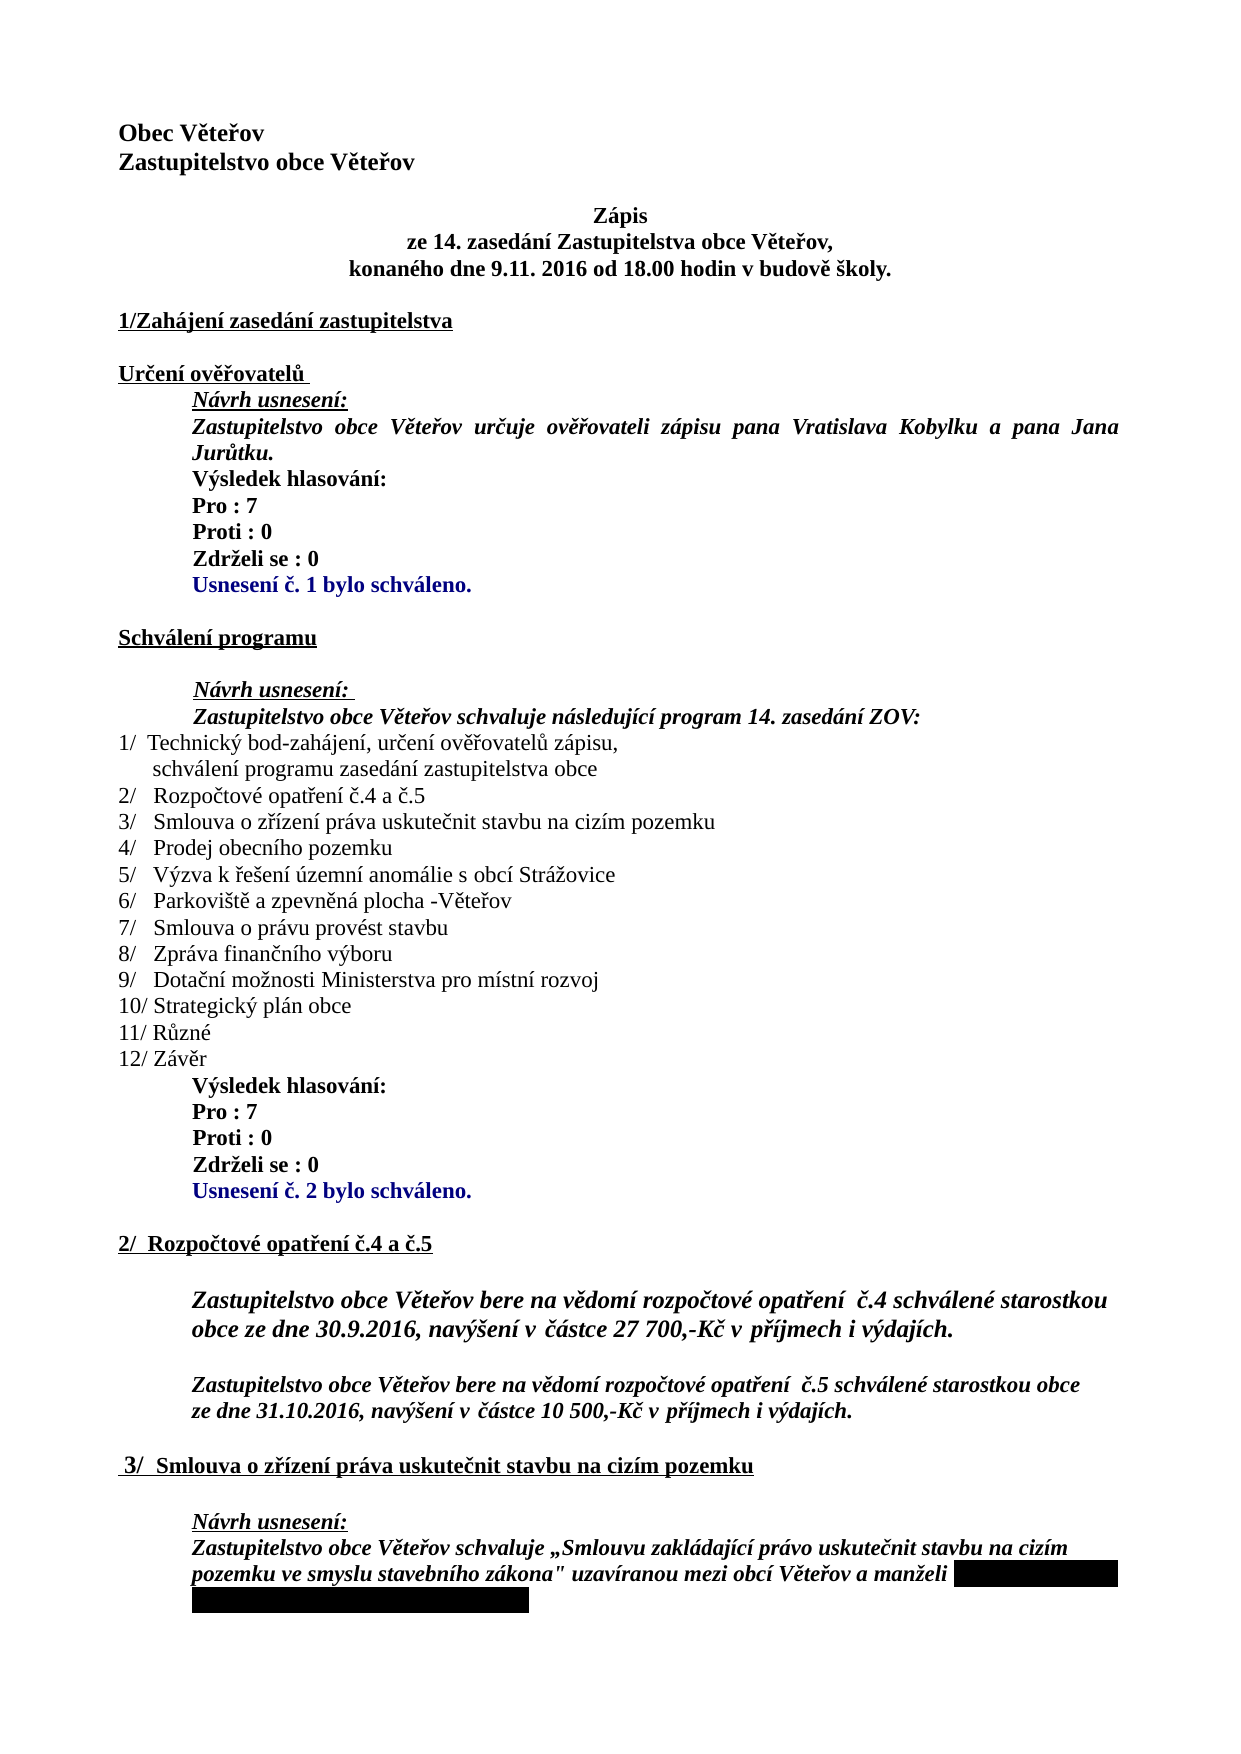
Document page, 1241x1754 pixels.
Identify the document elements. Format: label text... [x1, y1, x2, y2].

subtitle Zápis [118, 202, 1122, 228]
text 2/ Rozpočtové opatření č.4 a č.5 [118, 782, 1122, 808]
text Proti : 0 [118, 1124, 1122, 1151]
text Schválení programu [118, 624, 1122, 650]
text 11/ Různé [118, 1019, 1122, 1045]
text Výsledek hlasování: [192, 466, 1122, 492]
text 2/ Rozpočtové opatření č.4 a č.5 [118, 1230, 1122, 1256]
text Zdrželi se : 0 [118, 1151, 1122, 1177]
text Návrh usnesení: [156, 676, 1122, 703]
text 6/ Parkoviště a zpevněná plocha -Věteřov [118, 887, 1122, 913]
text 8/ Zpráva finančního výboru [118, 940, 1122, 966]
text 10/ Strategický plán obce [118, 993, 1122, 1019]
subtitle konaného dne 9.11. 2016 od 18.00 hodin v budově školy. [118, 255, 1122, 281]
text Proti : 0 [118, 518, 1122, 544]
text 1/Zahájení zasedání zastupitelstva [118, 307, 1122, 334]
text Usnesení č. 1 bylo schváleno. [118, 571, 1122, 597]
text Návrh usnesení: [118, 386, 1122, 413]
text Návrh usnesení: [118, 1508, 1122, 1534]
text 9/ Dotační možnosti Ministerstva pro místní rozvoj [118, 966, 1122, 993]
text Pro : 7 [192, 1098, 1122, 1124]
text 4/ Prodej obecního pozemku [118, 834, 1122, 861]
text Zastupitelstvo obce Věteřov určuje ověřovateli zápisu pana Vratislava Kobylku a pana Jana Jurůtku. [192, 413, 1122, 466]
text schválení programu zasedání zastupitelstva obce [118, 755, 1122, 782]
text Pro : 7 [192, 492, 1122, 518]
text 3/ Smlouva o zřízení práva uskutečnit stavbu na cizím pozemku [118, 808, 1122, 834]
subtitle ze 14. zasedání Zastupitelstva obce Věteřov, [118, 228, 1122, 255]
text Zastupitelstvo obce Věteřov [118, 147, 1122, 176]
text Výsledek hlasování: [118, 1072, 1122, 1098]
text Zastupitelstvo obce Věteřov bere na vědomí rozpočtové opatření č.4 schválené starostkou obce ze dne 30.9.2016, navýšení v částce 27 700,-Kč v příjmech i výdajích. [118, 1285, 1122, 1342]
subtitle Obec Věteřov [118, 118, 1122, 147]
text Určení ověřovatelů [118, 360, 1122, 386]
text 1/ Technický bod-zahájení, určení ověřovatelů zápisu, [118, 729, 1122, 755]
text Zdrželi se : 0 [118, 544, 1122, 571]
text 7/ Smlouva o právu provést stavbu [118, 913, 1122, 940]
text Zastupitelstvo obce Věteřov schvaluje následující program 14. zasedání ZOV: [156, 703, 1122, 729]
text 3/ Smlouva o zřízení práva uskutečnit stavbu na cizím pozemku [118, 1450, 1122, 1479]
text Zastupitelstvo obce Věteřov bere na vědomí rozpočtové opatření č.5 schválené starostkou obce ze dne 31.10.2016, navýšení v částce 10 500,-Kč v příjmech i výdajích. [118, 1371, 1122, 1424]
text Zastupitelstvo obce Věteřov schvaluje „Smlouvu zakládající právo uskutečnit stavbu na cizím pozemku ve smyslu stavebního zákona" uzavíranou mezi obcí Věteřov a manželi Tomášem a Lucií Gavendovou, Strážovice 96, 696 38. [118, 1534, 1122, 1613]
text 5/ Výzva k řešení územní anomálie s obcí Strážovice [118, 861, 1122, 887]
text 12/ Závěr [118, 1045, 1122, 1072]
text Usnesení č. 2 bylo schváleno. [118, 1177, 1122, 1203]
